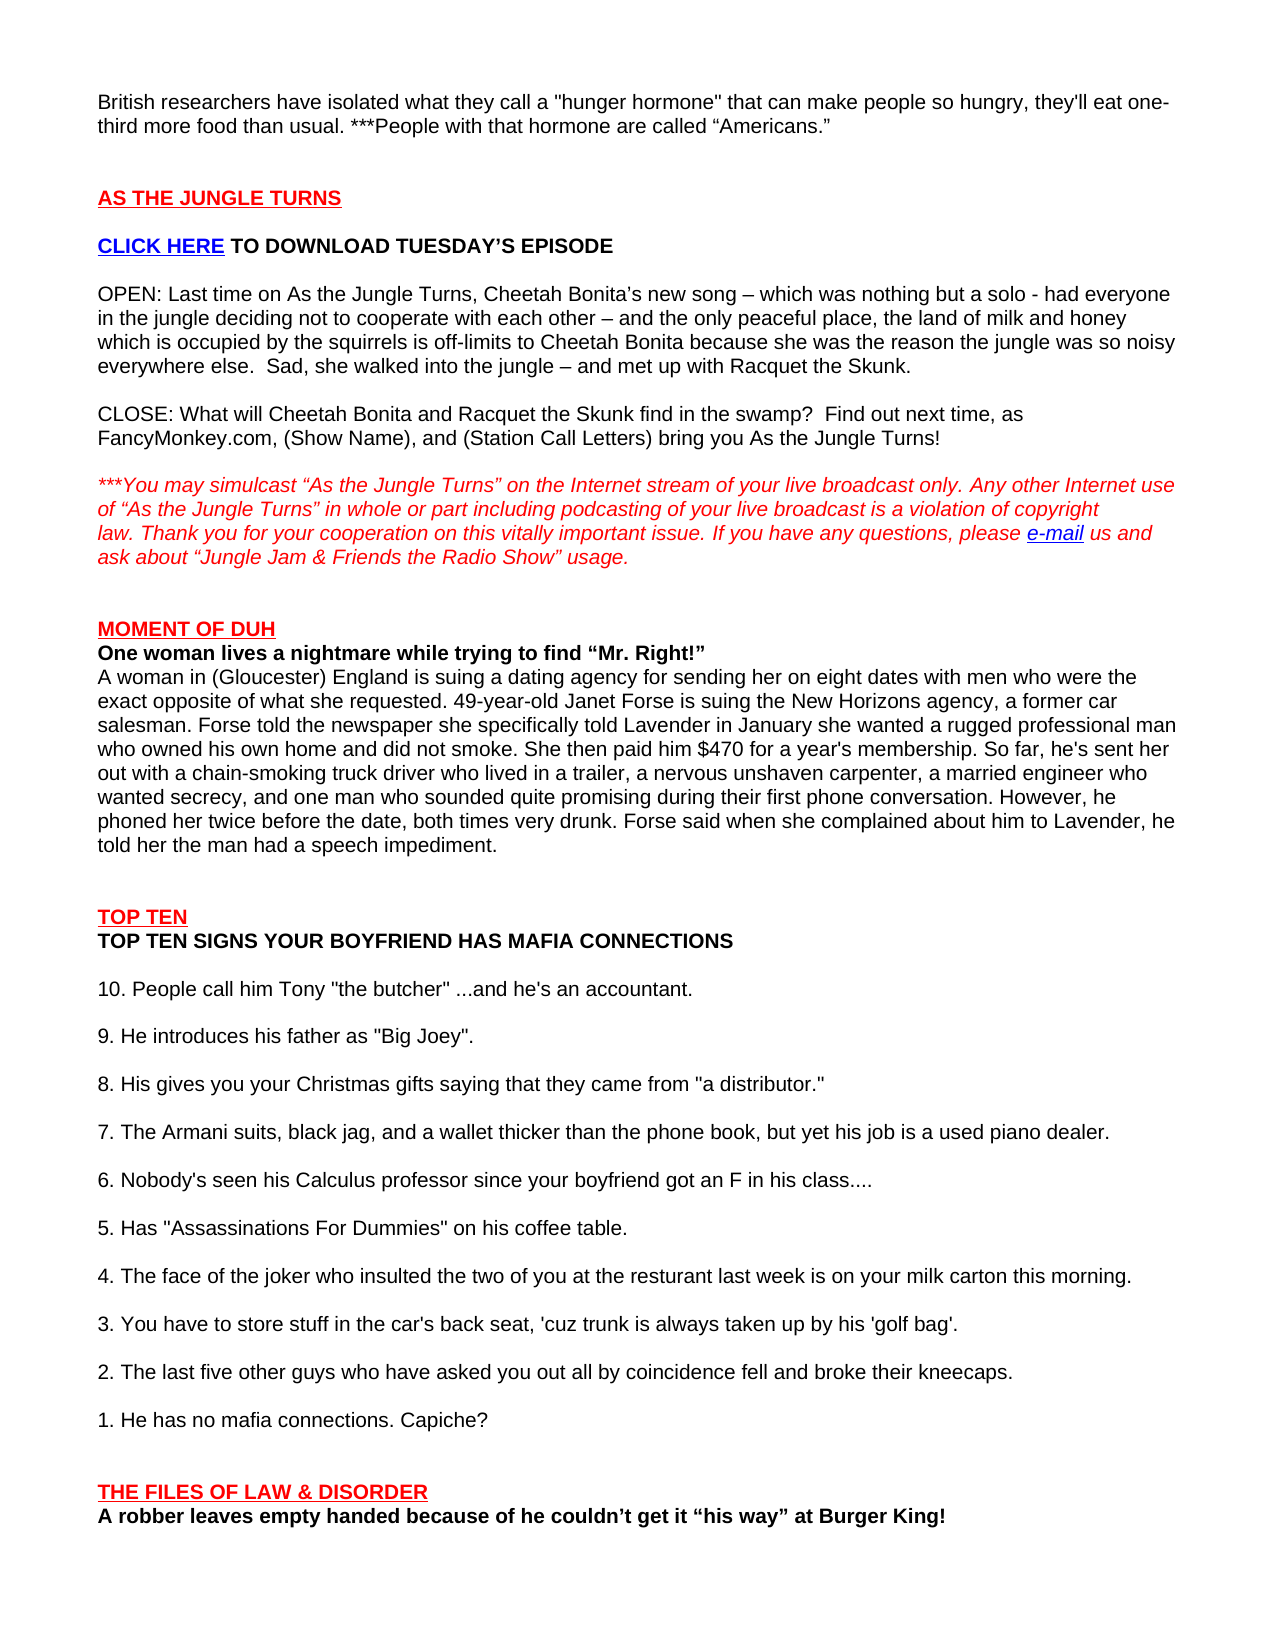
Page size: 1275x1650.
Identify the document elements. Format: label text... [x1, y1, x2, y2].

text British researchers have isolated what they call a "hunger hormone" that can make people so hungry, they'll eat one-third more food than usual. ***People with that hormone are called “Americans.” [97, 90, 1185, 138]
text 9. He introduces his father as "Big Joey". [97, 1024, 1185, 1048]
text 10. People call him Tony "the butcher" ...and he's an accountant. [97, 976, 1185, 1000]
text THE FILES OF LAW & DISORDER [97, 1479, 1185, 1503]
text 5. Has "Assassinations For Dummies" on his coffee table. [97, 1216, 1185, 1240]
text TOP TEN [97, 904, 1185, 928]
text TOP TEN SIGNS YOUR BOYFRIEND HAS MAFIA CONNECTIONS [97, 928, 1185, 952]
text 2. The last five other guys who have asked you out all by coincidence fell and broke their kneecaps. [97, 1360, 1185, 1384]
text OPEN: Last time on As the Jungle Turns, Cheetah Bonita’s new song – which was nothing but a solo - had everyone in the jungle deciding not to cooperate with each other – and the only peaceful place, the land of milk and honey which is occupied by the squirrels is off-limits to Cheetah Bonita because she was the reason the jungle was so noisy everywhere else. Sad, she walked into the jungle – and met up with Racquet the Skunk. [97, 282, 1185, 377]
text MOMENT OF DUH [97, 617, 1185, 641]
text CLICK HERE TO DOWNLOAD TUESDAY’S EPISODE [97, 234, 1185, 258]
text AS THE JUNGLE TURNS [97, 186, 1185, 210]
text CLOSE: What will Cheetah Bonita and Racquet the Skunk find in the swamp? Find out next time, as FancyMonkey.com, (Show Name), and (Station Call Letters) bring you As the Jungle Turns! [97, 401, 1185, 449]
text 8. His gives you your Christmas gifts saying that they came from "a distributor." [97, 1072, 1185, 1096]
text A robber leaves empty handed because of he couldn’t get it “his way” at Burger King! [97, 1503, 1185, 1527]
text 6. Nobody's seen his Calculus professor since your boyfriend got an F in his class.... [97, 1168, 1185, 1192]
text 4. The face of the joker who insulted the two of you at the resturant last week is on your milk carton this morning. [97, 1264, 1185, 1288]
text 7. The Armani suits, black jag, and a wallet thicker than the phone book, but yet his job is a used piano dealer. [97, 1120, 1185, 1144]
text One woman lives a nightmare while trying to find “Mr. Right!” [97, 641, 1185, 665]
text ***You may simulcast “As the Jungle Turns” on the Internet stream of your live broadcast only. Any other Internet use of “As the Jungle Turns” in whole or part including podcasting of your live broadcast is a violation of copyright law. Thank you for your cooperation on this vitally important issue. If you have any questions, please e-mail us and ask about “Jungle Jam & Friends the Radio Show” usage. [97, 473, 1185, 569]
text A woman in (Gloucester) England is suing a dating agency for sending her on eight dates with men who were the exact opposite of what she requested. 49-year-old Janet Forse is suing the New Horizons agency, a former car salesman. Forse told the newspaper she specifically told Lavender in January she wanted a rugged professional man who owned his own home and did not smoke. She then paid him $470 for a year's membership. So far, he's sent her out with a chain-smoking truck driver who lived in a trailer, a nervous unshaven carpenter, a married engineer who wanted secrecy, and one man who sounded quite promising during their first phone conversation. However, he phoned her twice before the date, both times very drunk. Forse said when she complained about him to Lavender, he told her the man had a speech impediment. [97, 665, 1185, 857]
text 1. He has no mafia connections. Capiche? [97, 1408, 1185, 1432]
text 3. You have to store stuff in the car's back seat, 'cuz trunk is always taken up by his 'golf bag'. [97, 1312, 1185, 1336]
